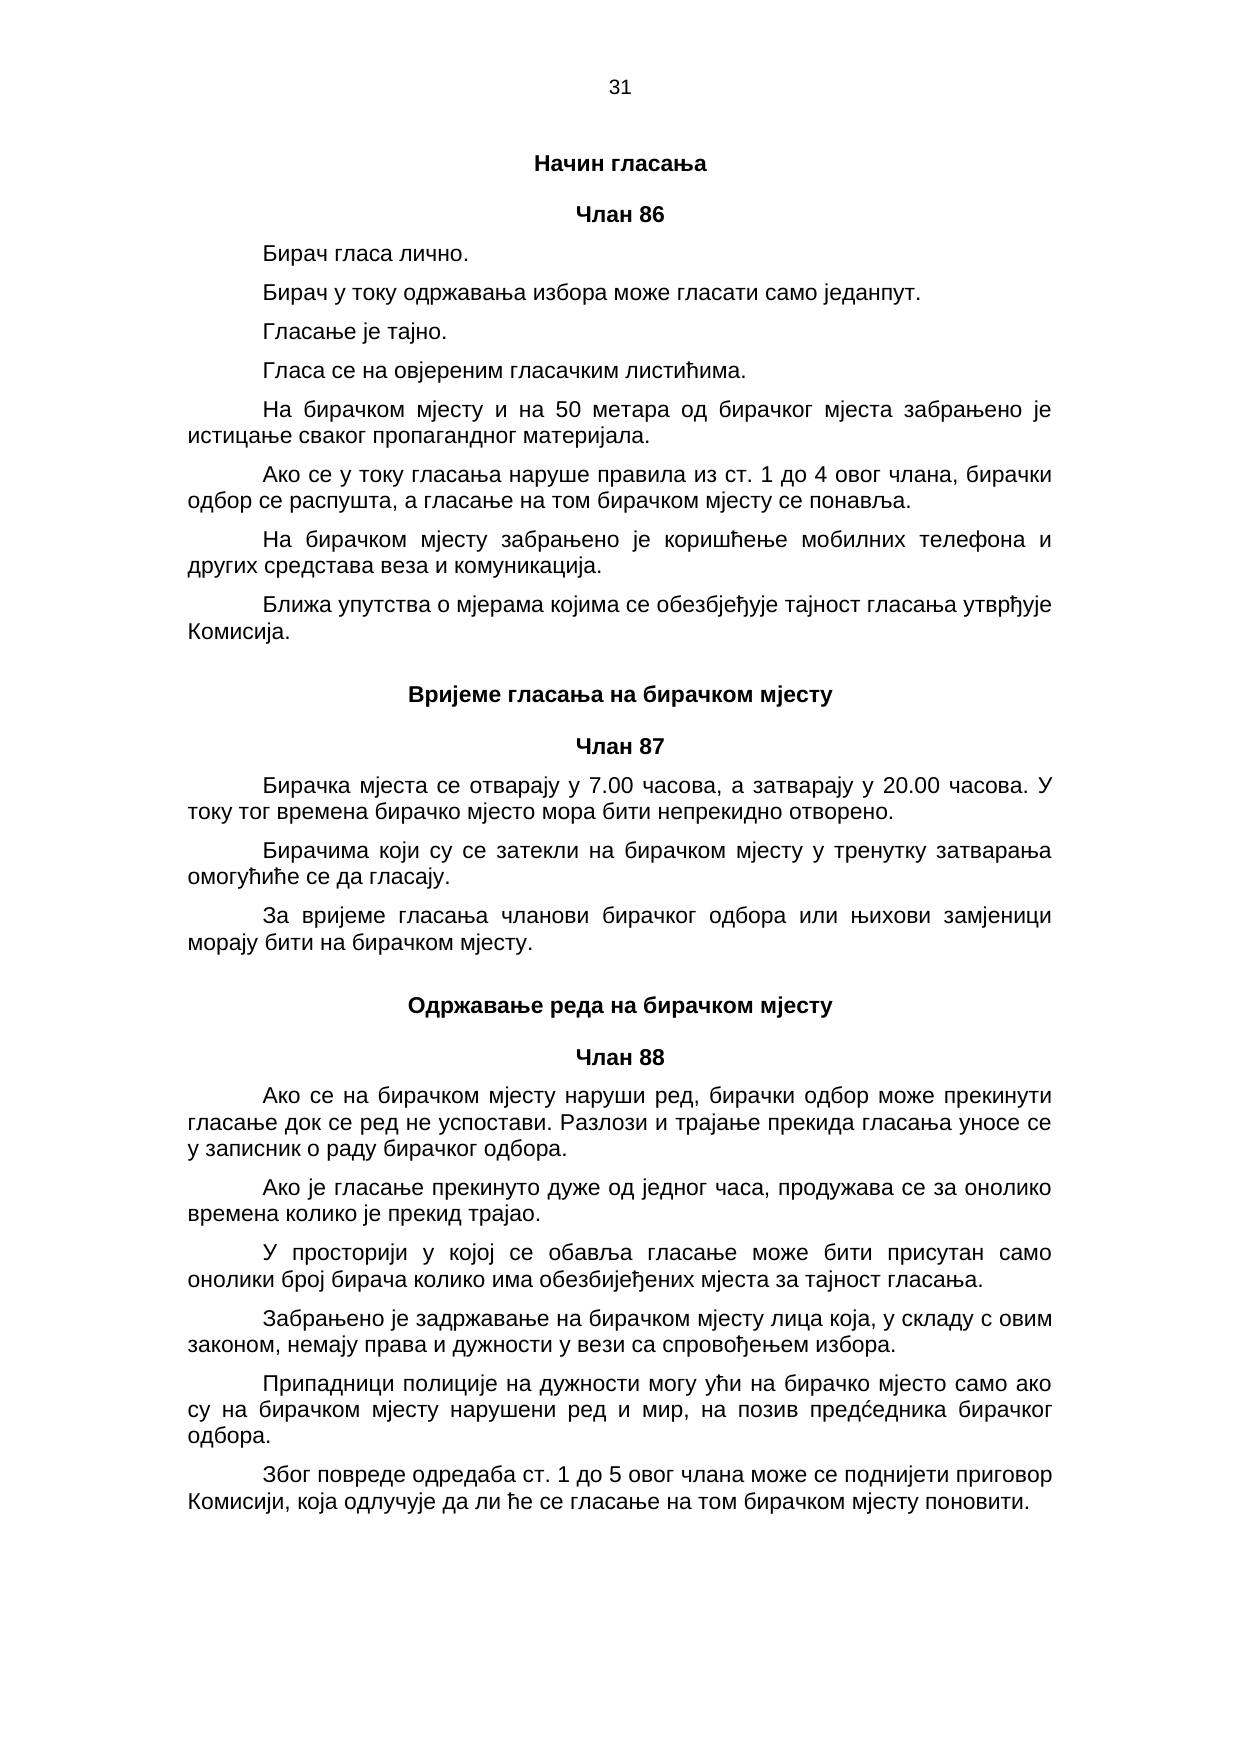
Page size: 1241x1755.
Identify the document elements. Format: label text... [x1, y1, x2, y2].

text На бирачком мјесту и на 50 метара од бирачког мјеста забрањено је истицање сваког пропагандног материјала. [187, 396, 1053, 448]
text Ближа упутства о мјерама којима се обезбјеђује тајност гласања утврђује Комисија. [187, 591, 1053, 644]
text Ако се на бирачком мјесту наруши ред, бирачки одбор може прекинути гласање док се ред не успостави. Разлози и трајање прекида гласања уносе се у записник о раду бирачког одбора. [187, 1082, 1053, 1162]
text Бирачима који су се затекли на бирачком мјесту у тренутку затварања омогућиће се да гласају. [187, 837, 1053, 889]
text Гласање је тајно. [187, 318, 1053, 344]
text Забрањено је задржавање на бирачком мјесту лица која, у складу с овим законом, немају права и дужности у вези са спровођењем избора. [187, 1304, 1053, 1357]
text На бирачком мјесту забрањено је коришћење мобилних телефона и других средстава веза и комуникација. [187, 526, 1053, 579]
text Бирач у току одржавања избора може гласати само једанпут. [187, 279, 1053, 305]
text Ако се у току гласања наруше правила из ст. 1 до 4 овог члана, бирачки одбор се распушта, а гласање на том бирачком мјесту се понавља. [187, 461, 1053, 513]
text Због повреде одредаба ст. 1 до 5 овог члана може се поднијети приговор Комисији, која одлучује да ли ће се гласање на том бирачком мјесту поновити. [187, 1461, 1053, 1514]
text Гласа се на овјереним гласачким листићима. [187, 357, 1053, 383]
text У просторији у којој се обавља гласање може бити присутан само онолики број бирача колико има обезбијеђених мјеста за тајност гласања. [187, 1239, 1053, 1292]
text Одржавање реда на бирачком мјесту [262, 992, 978, 1019]
text Члан 86 [262, 201, 978, 228]
text Начин гласања [262, 150, 978, 176]
text За вријеме гласања чланови бирачког одбора или њихови замјеници морају бити на бирачком мјесту. [187, 902, 1053, 955]
text Вријеме гласања на бирачком мјесту [262, 681, 978, 708]
text Бирач гласа лично. [187, 240, 1053, 267]
text Ако је гласање прекинуто дуже од једног часа, продужава се за онолико времена колико је прекид трајао. [187, 1174, 1053, 1227]
text Припадници полиције на дужности могу ући на бирачко мјесто само ако су на бирачком мјесту нарушени ред и мир, на позив предćедника бирачког одбора. [187, 1370, 1053, 1449]
text Члан 87 [262, 733, 978, 759]
text Бирачка мјеста се отварају у 7.00 часова, а затварају у 20.00 часова. У току тог времена бирачко мјесто мора бити непрекидно отворено. [187, 772, 1053, 824]
text Члан 88 [262, 1044, 978, 1070]
